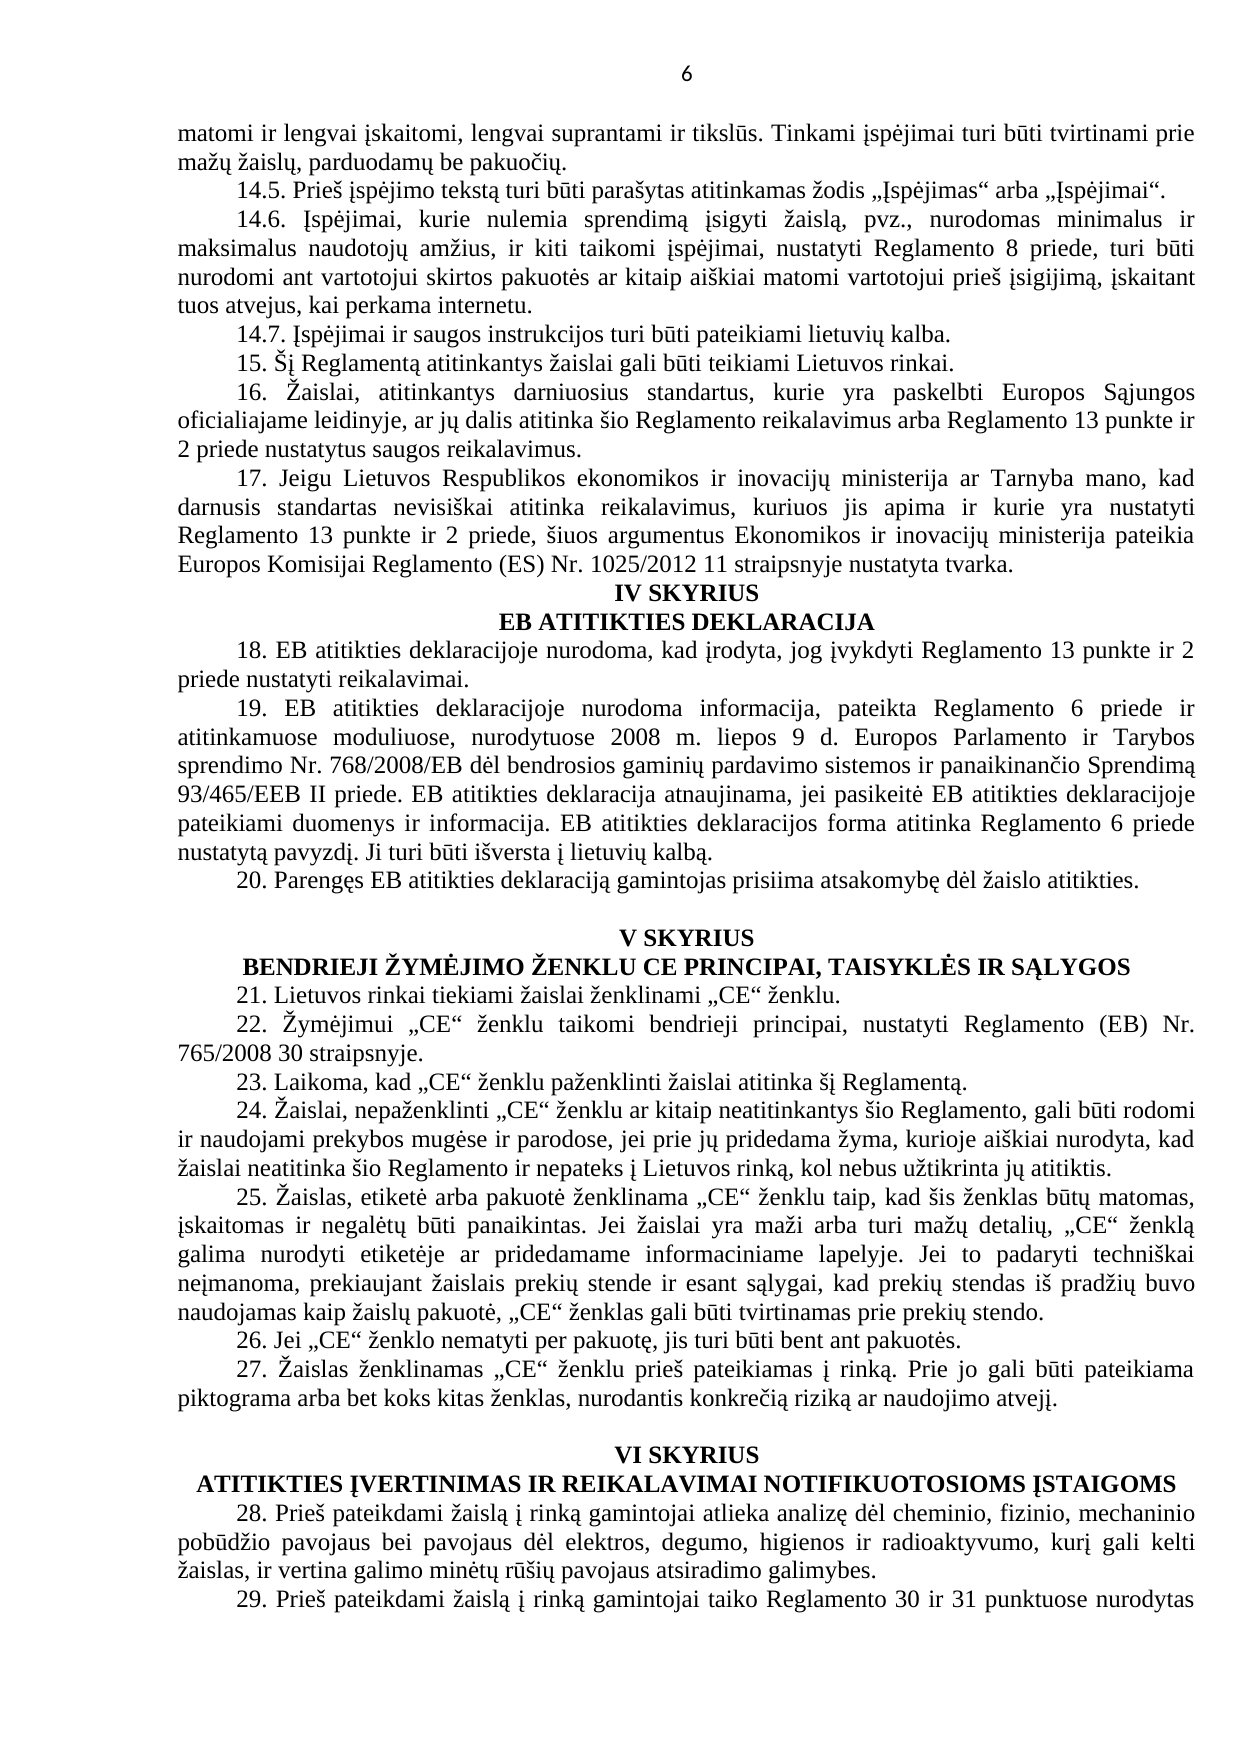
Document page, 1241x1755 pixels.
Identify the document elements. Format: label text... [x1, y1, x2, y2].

text 29. Prieš pateikdami žaislą į rinką gamintojai taiko Reglamento 30 ir 31 punktuose nurodytas [177, 1584, 1196, 1613]
text 26. Jei „CE“ ženklo nematyti per pakuotę, jis turi būti bent ant pakuotės. [177, 1326, 1196, 1354]
text V SKYRIUS [177, 923, 1196, 952]
text 27. Žaislas ženklinamas „CE“ ženklu prieš pateikiamas į rinką. Prie jo gali būti pateikiama piktograma arba bet koks kitas ženklas, nurodantis konkrečią riziką ar naudojimo atvejį. [177, 1354, 1196, 1412]
text 19. EB atitikties deklaracijoje nurodoma informacija, pateikta Reglamento 6 priede ir atitinkamuose moduliuose, nurodytuose 2008 m. liepos 9 d. Europos Parlamento ir Tarybos sprendimo Nr. 768/2008/EB dėl bendrosios gaminių pardavimo sistemos ir panaikinančio Sprendimą 93/465/EEB II priede. EB atitikties deklaracija atnaujinama, jei pasikeitė EB atitikties deklaracijoje pateikiami duomenys ir informacija. EB atitikties deklaracijos forma atitinka Reglamento 6 priede nustatytą pavyzdį. Ji turi būti išversta į lietuvių kalbą. [177, 693, 1196, 866]
text BENDRIEJI ŽYMĖJIMO ŽENKLU CE PRINCIPAI, TAISYKLĖS IR SĄLYGOS [177, 952, 1196, 981]
text 20. Parengęs EB atitikties deklaraciją gamintojas prisiima atsakomybę dėl žaislo atitikties. [177, 866, 1196, 894]
text 22. Žymėjimui „CE“ ženklu taikomi bendrieji principai, nustatyti Reglamento (EB) Nr. 765/2008 30 straipsnyje. [177, 1009, 1196, 1067]
text 25. Žaislas, etiketė arba pakuotė ženklinama „CE“ ženklu taip, kad šis ženklas būtų matomas, įskaitomas ir negalėtų būti panaikintas. Jei žaislai yra maži arba turi mažų detalių, „CE“ ženklą galima nurodyti etiketėje ar pridedamame informaciniame lapelyje. Jei to padaryti techniškai neįmanoma, prekiaujant žaislais prekių stende ir esant sąlygai, kad prekių stendas iš pradžių buvo naudojamas kaip žaislų pakuotė, „CE“ ženklas gali būti tvirtinamas prie prekių stendo. [177, 1182, 1196, 1326]
text 14.5. Prieš įspėjimo tekstą turi būti parašytas atitinkamas žodis „Įspėjimas“ arba „Įspėjimai“. [177, 176, 1196, 204]
text 15. Šį Reglamentą atitinkantys žaislai gali būti teikiami Lietuvos rinkai. [177, 348, 1196, 377]
text matomi ir lengvai įskaitomi, lengvai suprantami ir tikslūs. Tinkami įspėjimai turi būti tvirtinami prie mažų žaislų, parduodamų be pakuočių. [177, 118, 1196, 176]
text 14.7. Įspėjimai ir saugos instrukcijos turi būti pateikiami lietuvių kalba. [177, 319, 1196, 348]
text 24. Žaislai, nepaženklinti „CE“ ženklu ar kitaip neatitinkantys šio Reglamento, gali būti rodomi ir naudojami prekybos mugėse ir parodose, jei prie jų pridedama žyma, kurioje aiškiai nurodyta, kad žaislai neatitinka šio Reglamento ir nepateks į Lietuvos rinką, kol nebus užtikrinta jų atitiktis. [177, 1096, 1196, 1182]
text 14.6. Įspėjimai, kurie nulemia sprendimą įsigyti žaislą, pvz., nurodomas minimalus ir maksimalus naudotojų amžius, ir kiti taikomi įspėjimai, nustatyti Reglamento 8 priede, turi būti nurodomi ant vartotojui skirtos pakuotės ar kitaip aiškiai matomi vartotojui prieš įsigijimą, įskaitant tuos atvejus, kai perkama internetu. [177, 204, 1196, 319]
text 18. EB atitikties deklaracijoje nurodoma, kad įrodyta, jog įvykdyti Reglamento 13 punkte ir 2 priede nustatyti reikalavimai. [177, 636, 1196, 693]
text ATITIKTIES ĮVERTINIMAS IR REIKALAVIMAI NOTIFIKUOTOSIOMS ĮSTAIGOMS [177, 1469, 1196, 1498]
text 28. Prieš pateikdami žaislą į rinką gamintojai atlieka analizę dėl cheminio, fizinio, mechaninio pobūdžio pavojaus bei pavojaus dėl elektros, degumo, higienos ir radioaktyvumo, kurį gali kelti žaislas, ir vertina galimo minėtų rūšių pavojaus atsiradimo galimybes. [177, 1498, 1196, 1584]
text VI SKYRIUS [177, 1441, 1196, 1469]
text EB ATITIKTIES DEKLARACIJA [177, 607, 1196, 636]
text 17. Jeigu Lietuvos Respublikos ekonomikos ir inovacijų ministerija ar Tarnyba mano, kad darnusis standartas nevisiškai atitinka reikalavimus, kuriuos jis apima ir kurie yra nustatyti Reglamento 13 punkte ir 2 priede, šiuos argumentus Ekonomikos ir inovacijų ministerija pateikia Europos Komisijai Reglamento (ES) Nr. 1025/2012 11 straipsnyje nustatyta tvarka. [177, 463, 1196, 578]
text 21. Lietuvos rinkai tiekiami žaislai ženklinami „CE“ ženklu. [177, 981, 1196, 1009]
text 16. Žaislai, atitinkantys darniuosius standartus, kurie yra paskelbti Europos Sąjungos oficialiajame leidinyje, ar jų dalis atitinka šio Reglamento reikalavimus arba Reglamento 13 punkte ir 2 priede nustatytus saugos reikalavimus. [177, 377, 1196, 463]
text 23. Laikoma, kad „CE“ ženklu paženklinti žaislai atitinka šį Reglamentą. [177, 1067, 1196, 1096]
text IV SKYRIUS [177, 578, 1196, 607]
